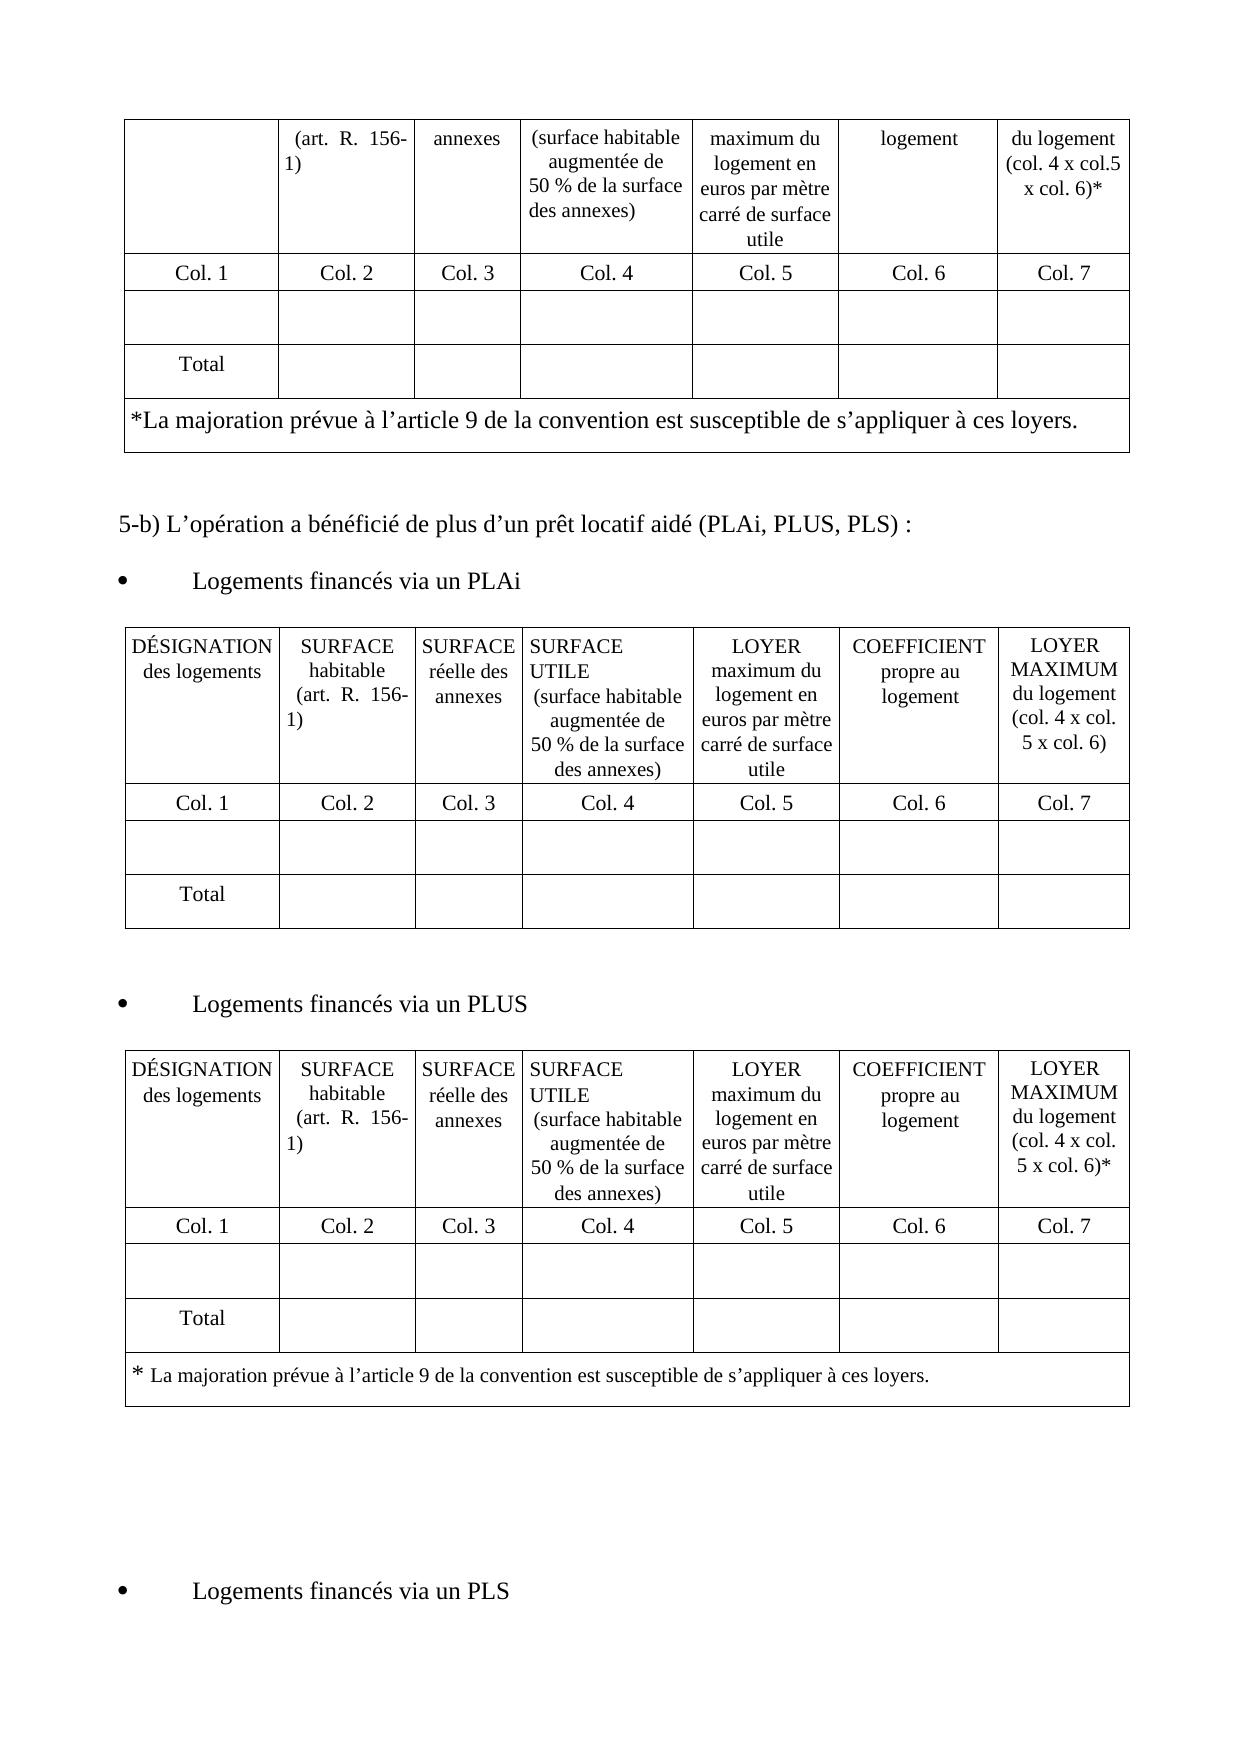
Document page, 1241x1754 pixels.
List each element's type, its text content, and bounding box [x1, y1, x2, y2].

table_cell Col. 1 [126, 784, 279, 820]
table_header DÉSIGNATION des logements [126, 628, 279, 783]
list Logements financés via un PLS [118, 1576, 1122, 1605]
table_cell [279, 291, 414, 344]
table_cell [840, 875, 998, 928]
table_cell [279, 345, 414, 398]
table_cell [523, 1244, 693, 1297]
table_cell [126, 1244, 279, 1297]
table_cell Total [126, 875, 279, 928]
table_cell [839, 291, 997, 344]
table_cell [694, 1299, 839, 1352]
table_cell [125, 291, 278, 344]
table_header du logement (col. 4 x col.5 x col. 6)* [998, 120, 1129, 253]
table_cell Col. 3 [416, 1208, 522, 1243]
table_cell [840, 821, 998, 874]
table_header (art. R. 156-1) [279, 120, 414, 253]
table_header SURFACE UTILE (surface habitable augmentée de 50 % de la surface des annexes) [523, 1051, 693, 1206]
table_cell Col. 7 [999, 784, 1129, 820]
table_header maximum du logement en euros par mètre carré de surface utile [693, 120, 838, 253]
table_header DÉSIGNATION des logements [126, 1051, 279, 1206]
table_cell [998, 291, 1129, 344]
table_cell [693, 345, 838, 398]
table_cell [521, 345, 692, 398]
table_cell [693, 291, 838, 344]
table_cell [694, 875, 839, 928]
table_cell [280, 1299, 415, 1352]
table_cell Col. 6 [840, 1208, 998, 1243]
table_cell [999, 821, 1129, 874]
table_cell [416, 1299, 522, 1352]
table_cell [523, 821, 693, 874]
table_cell Total [125, 345, 278, 398]
table_cell Col. 4 [523, 1208, 693, 1243]
table_cell [840, 1299, 998, 1352]
table_cell Col. 1 [126, 1208, 279, 1243]
table_header COEFFICIENT propre au logement [840, 628, 998, 783]
table_cell Col. 7 [999, 1208, 1129, 1243]
table_header annexes [415, 120, 520, 253]
table_header SURFACE habitable (art. R. 156-1) [280, 1051, 415, 1206]
table_cell Col. 6 [840, 784, 998, 820]
table_cell [416, 1244, 522, 1297]
table_cell Col. 2 [280, 784, 415, 820]
table_cell [415, 345, 520, 398]
text 5-b) L’opération a bénéficié de plus d’un prêt locatif aidé (PLAi, PLUS, PLS) : [118, 509, 1122, 538]
list Logements financés via un PLAi [118, 566, 1122, 595]
table_cell [999, 875, 1129, 928]
table_cell [416, 821, 522, 874]
table_cell [280, 875, 415, 928]
table_cell [521, 291, 692, 344]
table_cell [694, 1244, 839, 1297]
table_cell Col. 7 [998, 254, 1129, 290]
table_cell [999, 1299, 1129, 1352]
table_header COEFFICIENT propre au logement [840, 1051, 998, 1206]
table_cell [415, 291, 520, 344]
table_cell [998, 345, 1129, 398]
table_cell Col. 1 [125, 254, 278, 290]
table_cell Col. 5 [694, 1208, 839, 1243]
table_cell [126, 821, 279, 874]
table_header SURFACE UTILE (surface habitable augmentée de 50 % de la surface des annexes) [523, 628, 693, 783]
table_header LOYER maximum du logement en euros par mètre carré de surface utile [694, 1051, 839, 1206]
table_cell [416, 875, 522, 928]
table_cell [280, 1244, 415, 1297]
table_cell [999, 1244, 1129, 1297]
table_header SURFACE habitable (art. R. 156-1) [280, 628, 415, 783]
list Logements financés via un PLUS [118, 989, 1122, 1018]
table_cell [840, 1244, 998, 1297]
table_cell Col. 5 [694, 784, 839, 820]
table_cell Col. 2 [279, 254, 414, 290]
table_cell [280, 821, 415, 874]
table_header [125, 120, 278, 253]
table_cell [523, 875, 693, 928]
table_header SURFACE réelle des annexes [416, 1051, 522, 1206]
table_header logement [839, 120, 997, 253]
table_header LOYER maximum du logement en euros par mètre carré de surface utile [694, 628, 839, 783]
table_cell Col. 4 [521, 254, 692, 290]
table_header (surface habitable augmentée de 50 % de la surface des annexes) [521, 120, 692, 253]
table_cell Col. 3 [416, 784, 522, 820]
table_cell Col. 5 [693, 254, 838, 290]
table_cell Total [126, 1299, 279, 1352]
table_cell Col. 4 [523, 784, 693, 820]
table_cell * La majoration prévue à l’article 9 de la convention est susceptible de s’appliquer à ces loyers. [126, 1353, 1129, 1406]
table_header SURFACE réelle des annexes [416, 628, 522, 783]
table_cell [523, 1299, 693, 1352]
table_cell Col. 3 [415, 254, 520, 290]
table_cell [839, 345, 997, 398]
table_cell [694, 821, 839, 874]
table_header LOYER MAXIMUM du logement (col. 4 x col. 5 x col. 6)* [999, 1051, 1129, 1206]
table_cell Col. 6 [839, 254, 997, 290]
table_cell *La majoration prévue à l’article 9 de la convention est susceptible de s’appliquer à ces loyers. [125, 399, 1129, 452]
table_header LOYER MAXIMUM du logement (col. 4 x col. 5 x col. 6) [999, 628, 1129, 783]
table_cell Col. 2 [280, 1208, 415, 1243]
